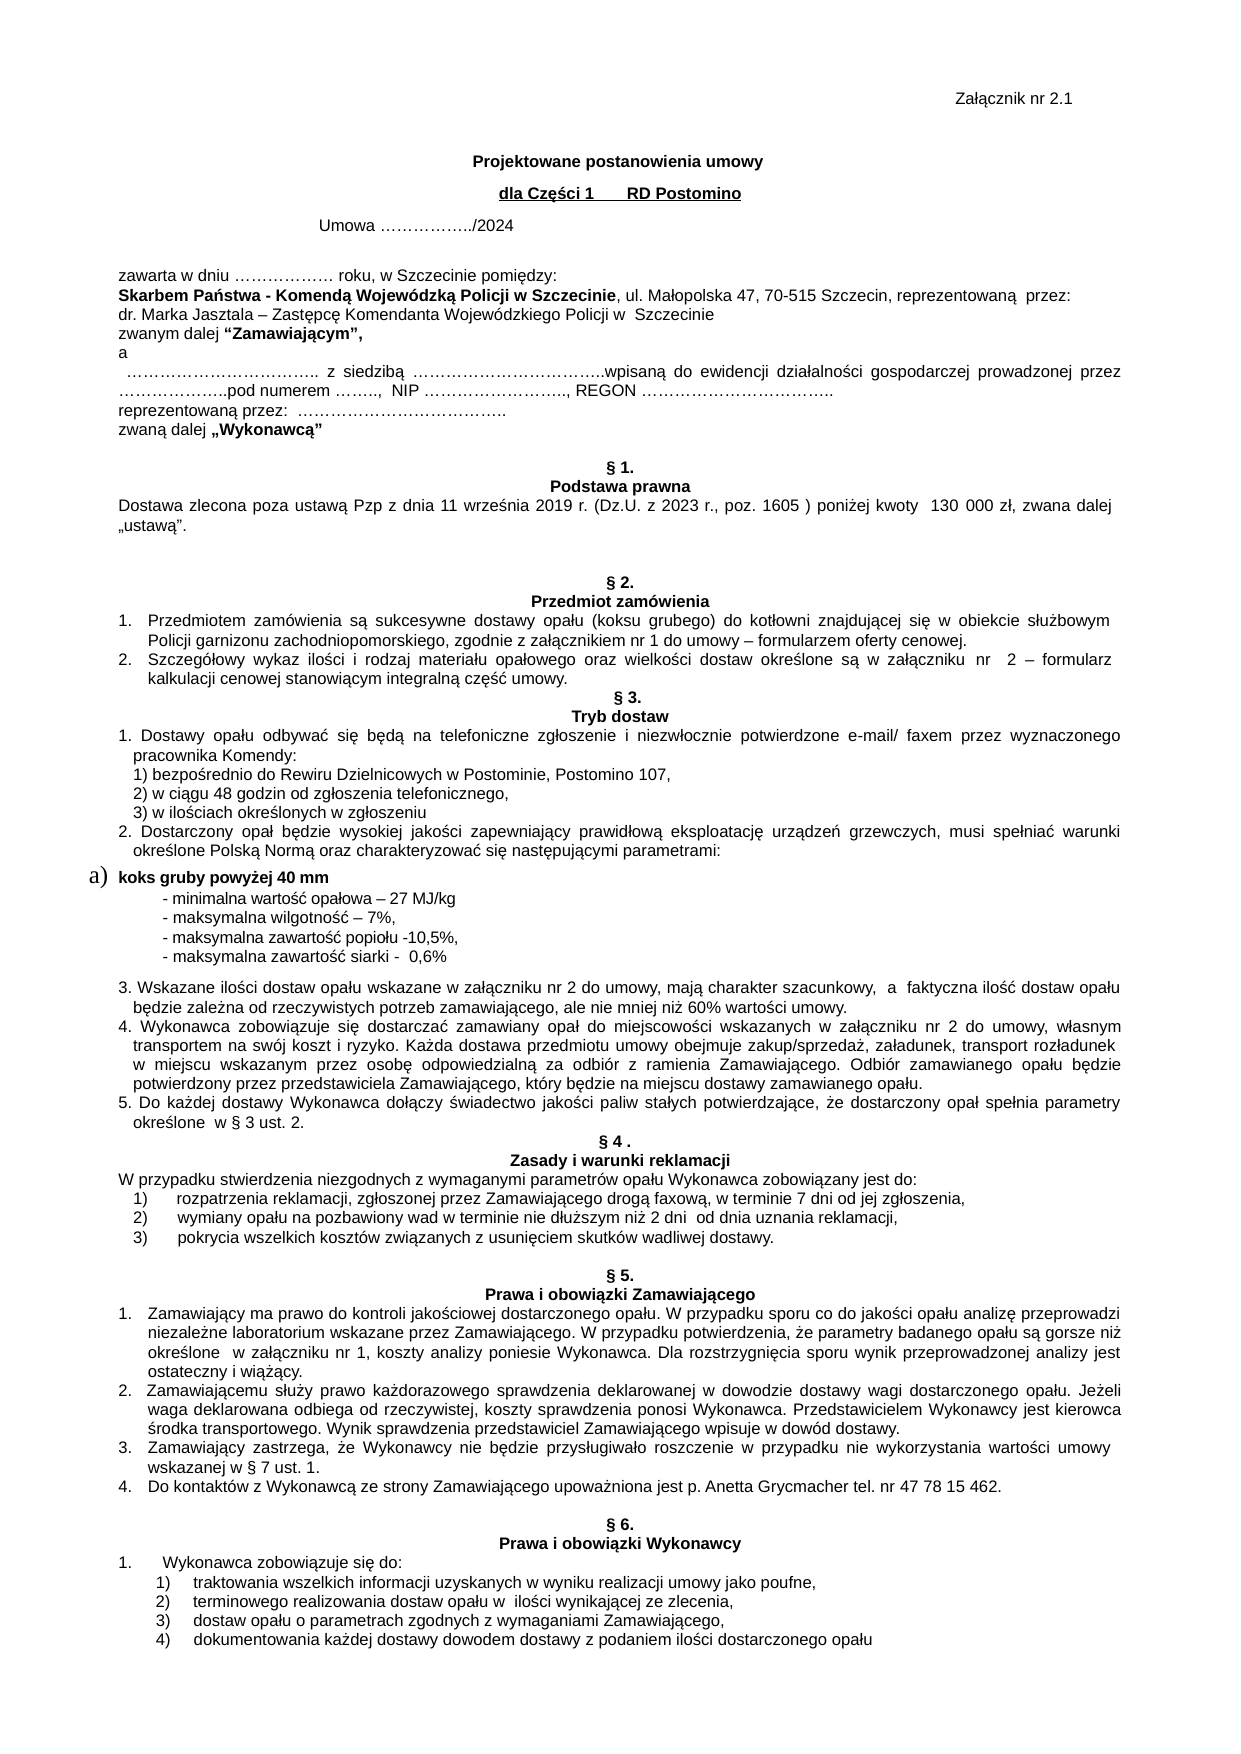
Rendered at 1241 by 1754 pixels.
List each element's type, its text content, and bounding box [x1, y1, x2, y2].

text 2) wymiany opału na pozbawiony wad w terminie nie dłuższym niż 2 dni od dnia uznania reklamacji, [133, 1208, 1122, 1227]
text - maksymalna wilgotność – 7%, [162, 908, 1122, 927]
text 2) terminowego realizowania dostaw opału w ilości wynikającej ze zlecenia, [155, 1592, 1122, 1611]
text § 6. [118, 1515, 1122, 1534]
text Umowa ……………../2024 [118, 215, 1122, 234]
text 1. Wykonawca zobowiązuje się do: [118, 1553, 1122, 1572]
text 2. Dostarczony opał będzie wysokiej jakości zapewniający prawidłową eksploatację urządzeń grzewczych, musi spełniać warunki określone Polską Normą oraz charakteryzować się następującymi parametrami: [118, 822, 1122, 860]
text 1) traktowania wszelkich informacji uzyskanych w wyniku realizacji umowy jako poufne, [156, 1572, 1122, 1592]
text 4) dokumentowania każdej dostawy dowodem dostawy z podaniem ilości dostarczonego opału [156, 1630, 1122, 1649]
text 3. Zamawiający zastrzega, że Wykonawcy nie będzie przysługiwało roszczenie w przypadku nie wykorzystania wartości umowy wskazanej w § 7 ust. 1. [118, 1438, 1112, 1477]
text 1) rozpatrzenia reklamacji, zgłoszonej przez Zamawiającego drogą faxową, w terminie 7 dni od jej zgłoszenia, [133, 1189, 1122, 1208]
text § 1. [118, 458, 1122, 477]
text zwaną dalej „Wykonawcą” [118, 419, 1122, 439]
text 1. Dostawy opału odbywać się będą na telefoniczne zgłoszenie i niezwłocznie potwierdzone e-mail/ faxem przez wyznaczonego pracownika Komendy: [118, 726, 1122, 764]
text Załącznik nr 2.1 [118, 89, 1122, 108]
text Prawa i obowiązki Wykonawcy [118, 1534, 1122, 1553]
text 5. Do każdej dostawy Wykonawca dołączy świadectwo jakości paliw stałych potwierdzające, że dostarczony opał spełnia parametry określone w § 3 ust. 2. [118, 1093, 1122, 1132]
text - minimalna wartość opałowa – 27 MJ/kg [162, 889, 1122, 908]
text dr. Marka Jasztala – Zastępcę Komendanta Wojewódzkiego Policji w Szczecinie [118, 304, 1122, 324]
text reprezentowaną przez: ……………………………….. [118, 400, 1122, 419]
text 2. Szczegółowy wykaz ilości i rodzaj materiału opałowego oraz wielkości dostaw określone są w załączniku nr 2 – formularz kalkulacji cenowej stanowiącym integralną część umowy. [118, 649, 1112, 688]
text - maksymalna zawartość popiołu -10,5%, [162, 927, 1122, 947]
text Dostawa zlecona poza ustawą Pzp z dnia 11 września 2019 r. (Dz.U. z 2023 r., poz. 1605 ) poniżej kwoty 130 000 zł, zwana dalej „ustawą”. [118, 496, 1112, 534]
text 2) w ciągu 48 godzin od zgłoszenia telefonicznego, [118, 784, 1122, 803]
text § 3. [118, 688, 1137, 707]
text …………………………….. z siedzibą ……………………………..wpisaną do ewidencji działalności gospodarczej prowadzonej przez ………………..pod numerem …….., NIP …………………….., REGON …………………………….. [118, 362, 1122, 400]
text zwanym dalej “Zamawiającym”, [118, 324, 1122, 343]
text 1. Przedmiotem zamówienia są sukcesywne dostawy opału (koksu grubego) do kotłowni znajdującej się w obiekcie służbowym Policji garnizonu zachodniopomorskiego, zgodnie z załącznikiem nr 1 do umowy – formularzem oferty cenowej. [118, 611, 1112, 649]
text Projektowane postanowienia umowy [118, 152, 1122, 171]
subtitle Przedmiot zamówienia [118, 592, 1122, 611]
list koks gruby powyżej 40 mm [88, 860, 1122, 889]
text 3) pokrycia wszelkich kosztów związanych z usunięciem skutków wadliwej dostawy. [118, 1227, 1122, 1247]
text Prawa i obowiązki Zamawiającego [118, 1285, 1122, 1304]
text 4. Do kontaktów z Wykonawcą ze strony Zamawiającego upoważniona jest p. Anetta Grycmacher tel. nr 47 78 15 462. [118, 1477, 1112, 1496]
text dla Części 1 RD Postomino [118, 184, 1122, 203]
text 3) w ilościach określonych w zgłoszeniu [118, 803, 1122, 822]
text Podstawa prawna [118, 477, 1122, 496]
text 2. Zamawiającemu służy prawo każdorazowego sprawdzenia deklarowanej w dowodzie dostawy wagi dostarczonego opału. Jeżeli waga deklarowana odbiega od rzeczywistej, koszty sprawdzenia ponosi Wykonawca. Przedstawicielem Wykonawcy jest kierowca środka transportowego. Wynik sprawdzenia przedstawiciel Zamawiającego wpisuje w dowód dostawy. [118, 1381, 1122, 1438]
text 4. Wykonawca zobowiązuje się dostarczać zamawiany opał do miejscowości wskazanych w załączniku nr 2 do umowy, własnym transportem na swój koszt i ryzyko. Każda dostawa przedmiotu umowy obejmuje zakup/sprzedaż, załadunek, transport rozładunek w miejscu wskazanym przez osobę odpowiedzialną za odbiór z ramienia Zamawiającego. Odbiór zamawianego opału będzie potwierdzony przez przedstawiciela Zamawiającego, który będzie na miejscu dostawy zamawianego opału. [118, 1017, 1122, 1093]
text Tryb dostaw [118, 707, 1122, 726]
text a [118, 343, 1122, 362]
text 1. Zamawiający ma prawo do kontroli jakościowej dostarczonego opału. W przypadku sporu co do jakości opału analizę przeprowadzi niezależne laboratorium wskazane przez Zamawiającego. W przypadku potwierdzenia, że parametry badanego opału są gorsze niż określone w załączniku nr 1, koszty analizy poniesie Wykonawca. Dla rozstrzygnięcia sporu wynik przeprowadzonej analizy jest ostateczny i wiążący. [118, 1304, 1122, 1381]
text Zasady i warunki reklamacji [118, 1151, 1122, 1170]
text 3) dostaw opału o parametrach zgodnych z wymaganiami Zamawiającego, [156, 1611, 1122, 1630]
text § 2. [118, 573, 1122, 592]
text 1) bezpośrednio do Rewiru Dzielnicowych w Postominie, Postomino 107, [133, 764, 1122, 784]
text 3. Wskazane ilości dostaw opału wskazane w załączniku nr 2 do umowy, mają charakter szacunkowy, a faktyczna ilość dostaw opału będzie zależna od rzeczywistych potrzeb zamawiającego, ale nie mniej niż 60% wartości umowy. [118, 978, 1122, 1017]
text zawarta w dniu ……………… roku, w Szczecinie pomiędzy: [118, 266, 1122, 285]
text W przypadku stwierdzenia niezgodnych z wymaganymi parametrów opału Wykonawca zobowiązany jest do: [118, 1170, 1122, 1189]
text Skarbem Państwa - Komendą Wojewódzką Policji w Szczecinie, ul. Małopolska 47, 70-515 Szczecin, reprezentowaną przez: [118, 285, 1122, 304]
text § 4 . [118, 1132, 1112, 1151]
text - maksymalna zawartość siarki - 0,6% [162, 947, 1122, 966]
text § 5. [118, 1266, 1122, 1285]
